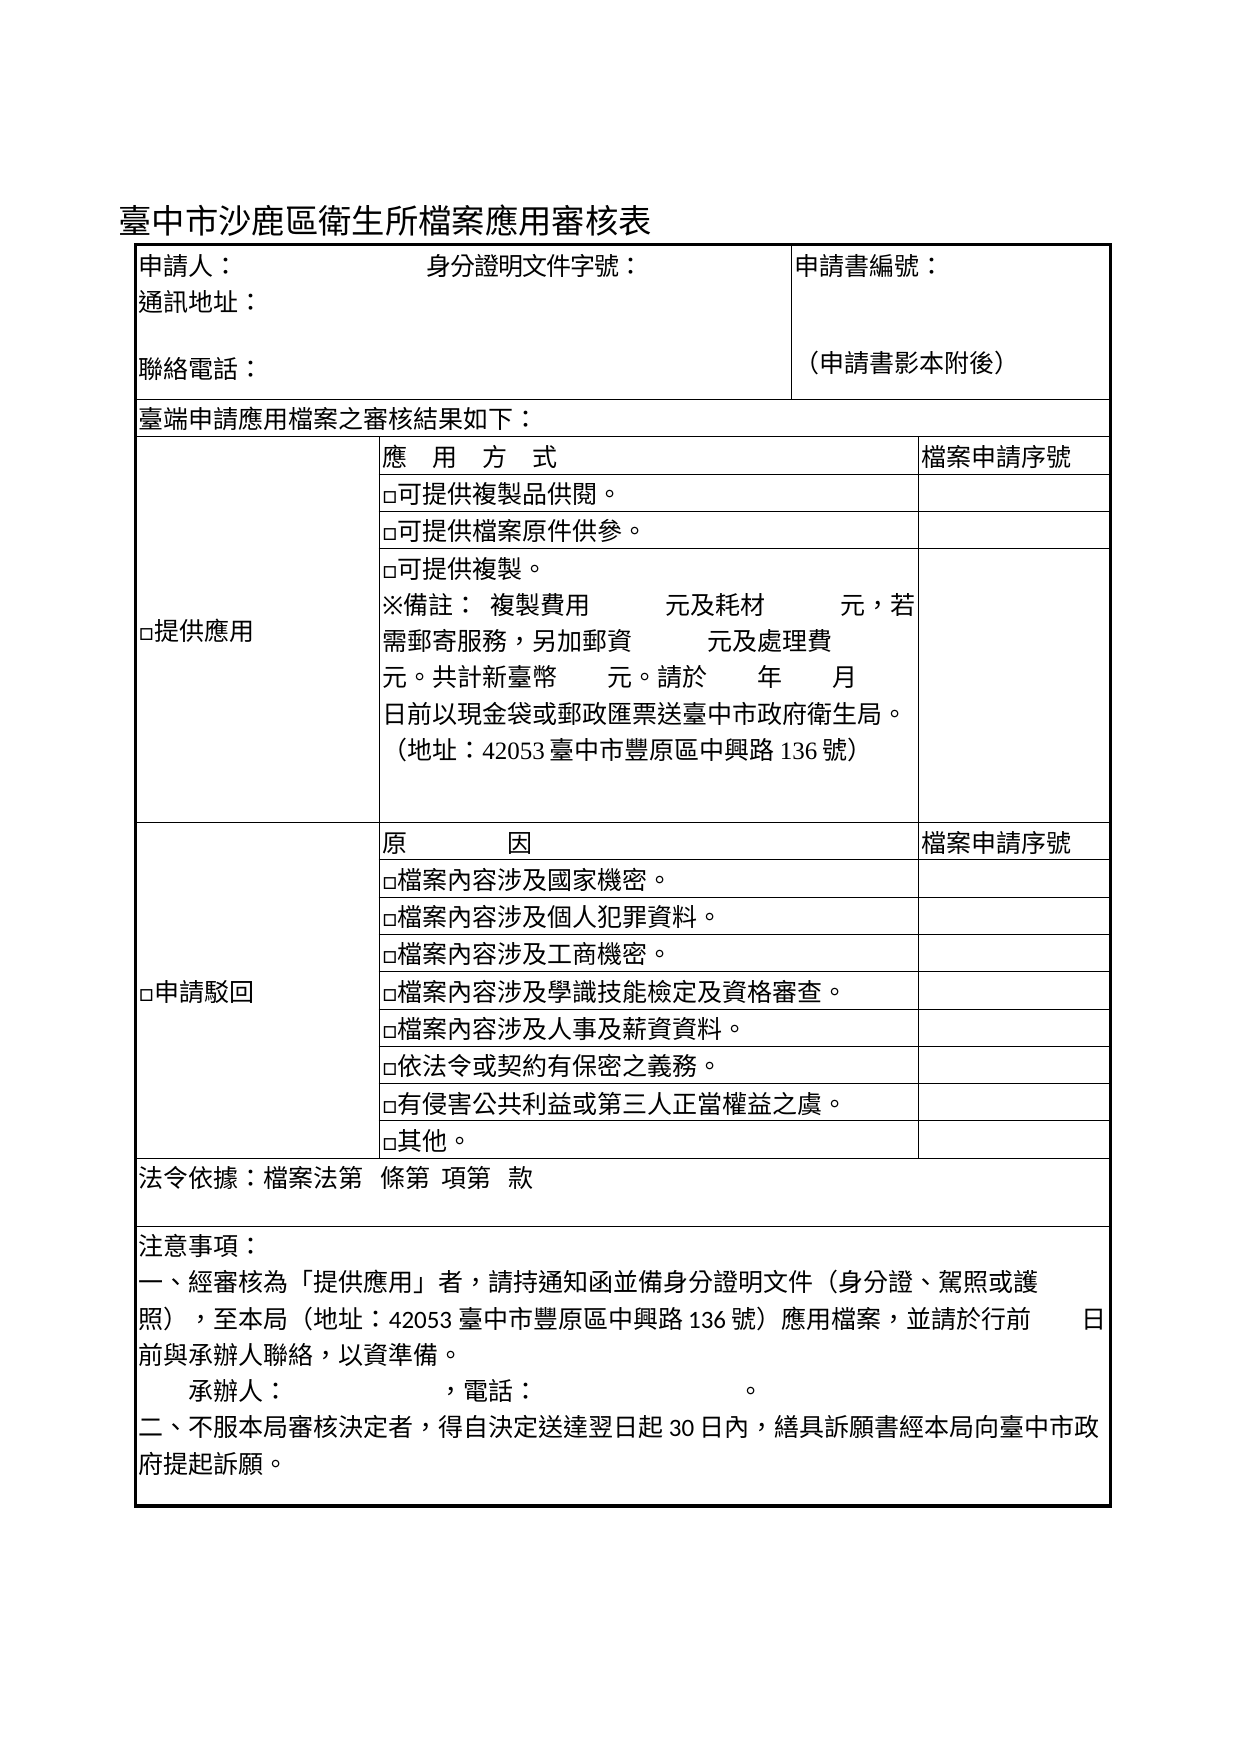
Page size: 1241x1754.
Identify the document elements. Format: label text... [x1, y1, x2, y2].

table_cell □檔案內容涉及工商機密。 [380, 935, 918, 971]
table_cell [919, 1010, 1109, 1046]
table_cell □提供應用 [137, 437, 379, 822]
table_cell 檔案申請序號 [919, 823, 1109, 859]
table_cell □檔案內容涉及個人犯罪資料。 [380, 898, 918, 934]
table_cell [919, 860, 1109, 897]
table_cell 檔案申請序號 [919, 437, 1109, 473]
table_cell □依法令或契約有保密之義務。 [380, 1047, 918, 1083]
table_cell [919, 475, 1109, 511]
table_cell [919, 1084, 1109, 1120]
table_cell [919, 512, 1109, 548]
table_header 申請書編號： （申請書影本附後） [792, 246, 1109, 399]
table_header 申請人： 身分證明文件字號： 通訊地址： 聯絡電話： [137, 246, 791, 399]
table_cell □可提供複製品供閱。 [380, 475, 918, 511]
table_cell □檔案內容涉及人事及薪資資料。 [380, 1010, 918, 1046]
table_cell 應 用 方 式 [380, 437, 918, 473]
table_cell □有侵害公共利益或第三人正當權益之虞。 [380, 1084, 918, 1120]
table_cell □可提供複製。 ※備註： 複製費用 元及耗材 元，若需郵寄服務，另加郵資 元及處理費 元。共計新臺幣 元。請於 年 月 日前以現金袋或郵政匯票送臺中市政府衛生局。（地址：42053臺中市豐原區中興路136號） [380, 549, 918, 822]
table_cell □可提供檔案原件供參。 [380, 512, 918, 548]
table_cell [919, 1047, 1109, 1083]
table_cell □檔案內容涉及學識技能檢定及資格審查。 [380, 972, 918, 1008]
table_cell [919, 549, 1109, 822]
text 臺中市沙鹿區衛生所檔案應用審核表 [118, 195, 1122, 243]
table_cell □申請駁回 [137, 823, 379, 1158]
table_cell 注意事項： 一、經審核為「提供應用」者，請持通知函並備身分證明文件（身分證、駕照或護照），至本局（地址：42053 臺中市豐原區中興路136號）應用檔案，並請於行前 日前與承辦人聯絡，以資準備。 承辦人： ，電話： 。 二、不服本局審核決定者，得自決定送達翌日起30日內，繕具訴願書經本局向臺中市政府提起訴願。 [137, 1227, 1109, 1504]
table_cell 臺端申請應用檔案之審核結果如下： [137, 400, 1109, 436]
table_cell [919, 935, 1109, 971]
table_cell [919, 898, 1109, 934]
table_cell [919, 972, 1109, 1008]
table_cell □其他。 [380, 1121, 918, 1158]
table_cell [919, 1121, 1109, 1158]
table_cell 原 因 [380, 823, 918, 859]
table_cell 法令依據：檔案法第 條第 項第 款 [137, 1159, 1109, 1226]
table_cell □檔案內容涉及國家機密。 [380, 860, 918, 897]
